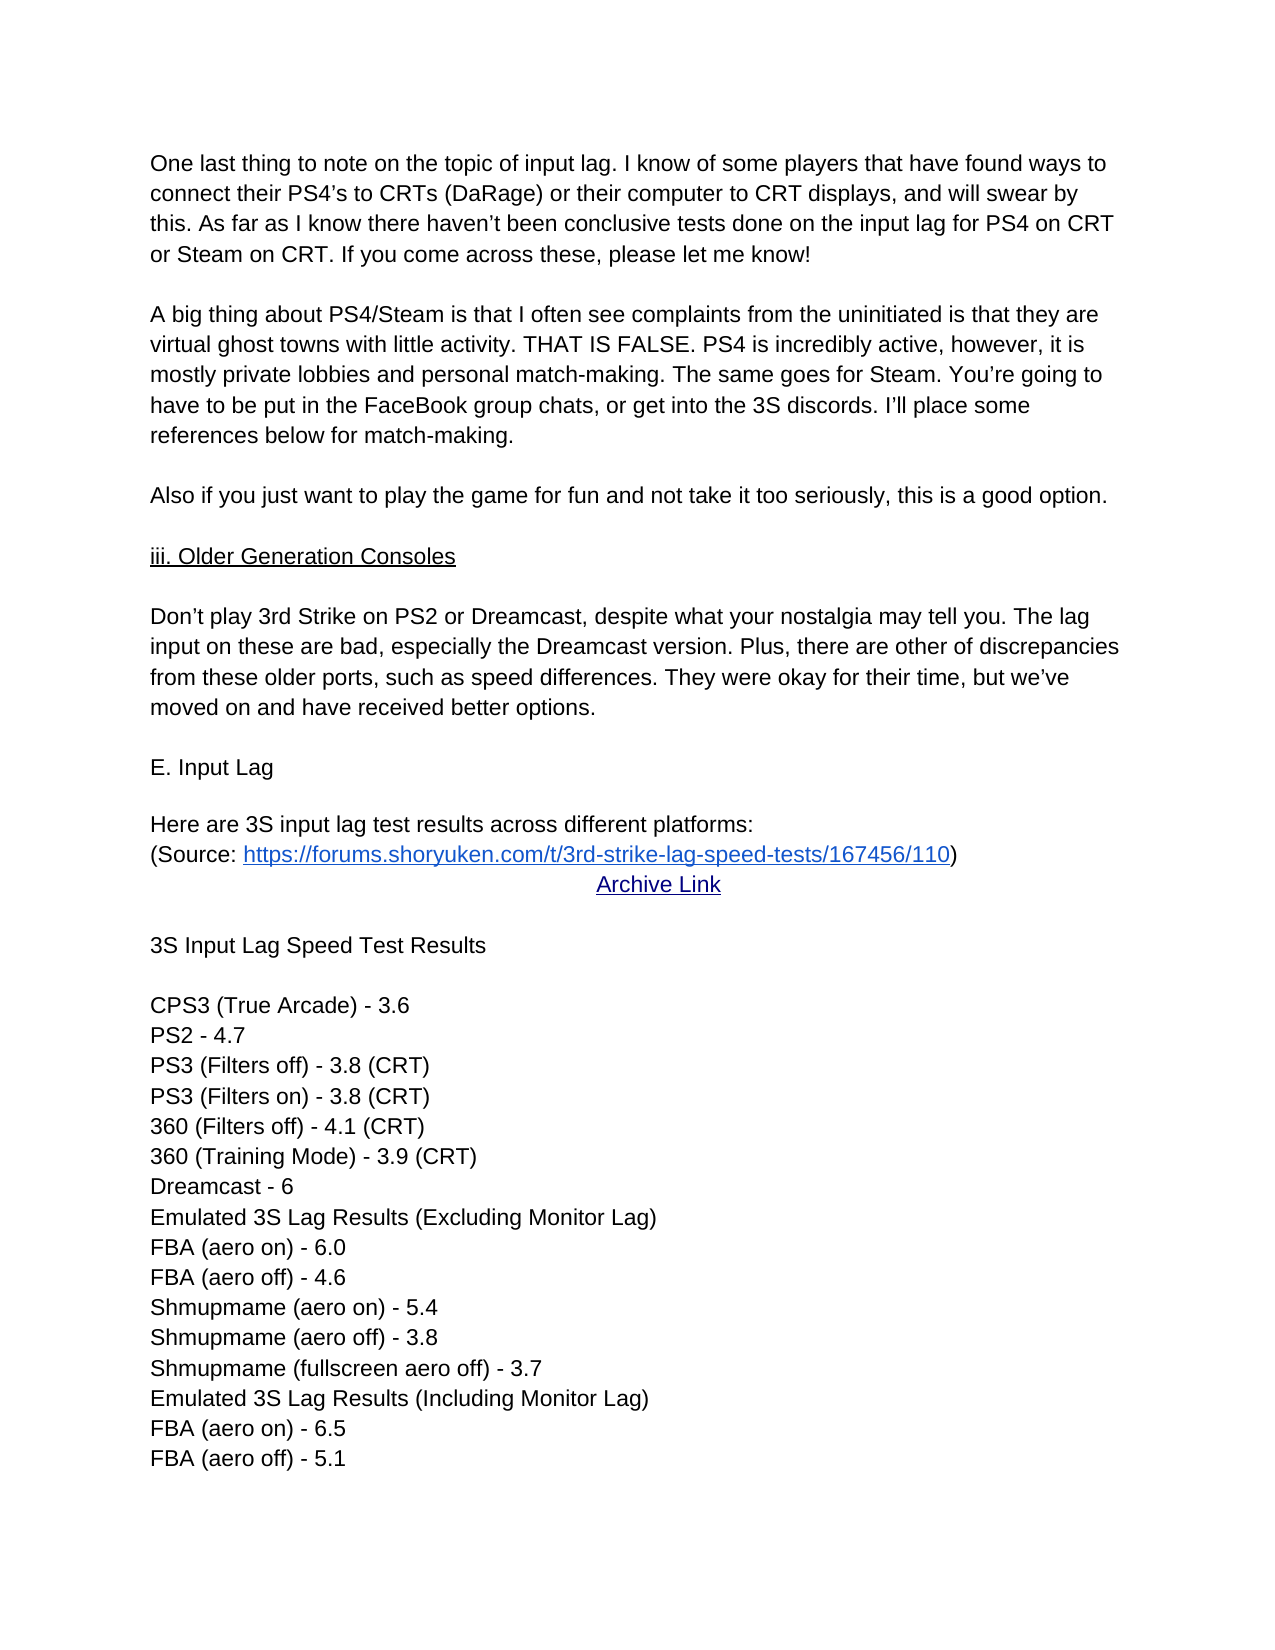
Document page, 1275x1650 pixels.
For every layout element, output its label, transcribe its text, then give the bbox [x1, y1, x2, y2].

text 360 (Training Mode) - 3.9 (CRT) [150, 1143, 1125, 1169]
text Emulated 3S Lag Results (Excluding Monitor Lag) [150, 1203, 1125, 1230]
text Shmupmame (fullscreen aero off) - 3.7 [150, 1354, 1125, 1381]
text Shmupmame (aero on) - 5.4 [150, 1294, 1125, 1320]
text Archive Link [150, 871, 1125, 897]
text One last thing to note on the topic of input lag. I know of some players that have found ways to connect their PS4’s to CRTs (DaRage) or their computer to CRT displays, and will swear by this. As far as I know there haven’t been conclusive tests done on the input lag for PS4 on CRT or Steam on CRT. If you come across these, please let me know! [150, 150, 1125, 267]
text iii. Older Generation Consoles [150, 543, 1125, 569]
text Here are 3S input lag test results across different platforms: [150, 811, 1125, 837]
text FBA (aero off) - 4.6 [150, 1264, 1125, 1290]
text A big thing about PS4/Steam is that I often see complaints from the uninitiated is that they are virtual ghost towns with little activity. THAT IS FALSE. PS4 is incredibly active, however, it is mostly private lobbies and personal match-making. The same goes for Steam. You’re going to have to be put in the FaceBook group chats, or get into the 3S discords. I’ll place some references below for match-making. [150, 301, 1125, 448]
text FBA (aero on) - 6.5 [150, 1415, 1125, 1441]
text (Source: https://forums.shoryuken.com/t/3rd-strike-lag-speed-tests/167456/110) [150, 841, 1125, 867]
text FBA (aero on) - 6.0 [150, 1234, 1125, 1260]
subtitle E. Input Lag [150, 754, 1125, 781]
text Don’t play 3rd Strike on PS2 or Dreamcast, despite what your nostalgia may tell you. The lag input on these are bad, especially the Dreamcast version. Plus, there are other of discrepancies from these older ports, such as speed differences. They were okay for their time, but we’ve moved on and have received better options. [150, 603, 1125, 720]
text Also if you just want to play the game for fun and not take it too seriously, this is a good option. [150, 482, 1125, 509]
text Dreamcast - 6 [150, 1173, 1125, 1199]
text Shmupmame (aero off) - 3.8 [150, 1324, 1125, 1351]
text FBA (aero off) - 5.1 [150, 1445, 1125, 1471]
text 3S Input Lag Speed Test Results [150, 932, 1125, 958]
text 360 (Filters off) - 4.1 (CRT) [150, 1113, 1125, 1139]
text CPS3 (True Arcade) - 3.6 [150, 992, 1125, 1018]
text PS2 - 4.7 [150, 1022, 1125, 1048]
text Emulated 3S Lag Results (Including Monitor Lag) [150, 1385, 1125, 1411]
text PS3 (Filters off) - 3.8 (CRT) [150, 1052, 1125, 1079]
text PS3 (Filters on) - 3.8 (CRT) [150, 1083, 1125, 1109]
